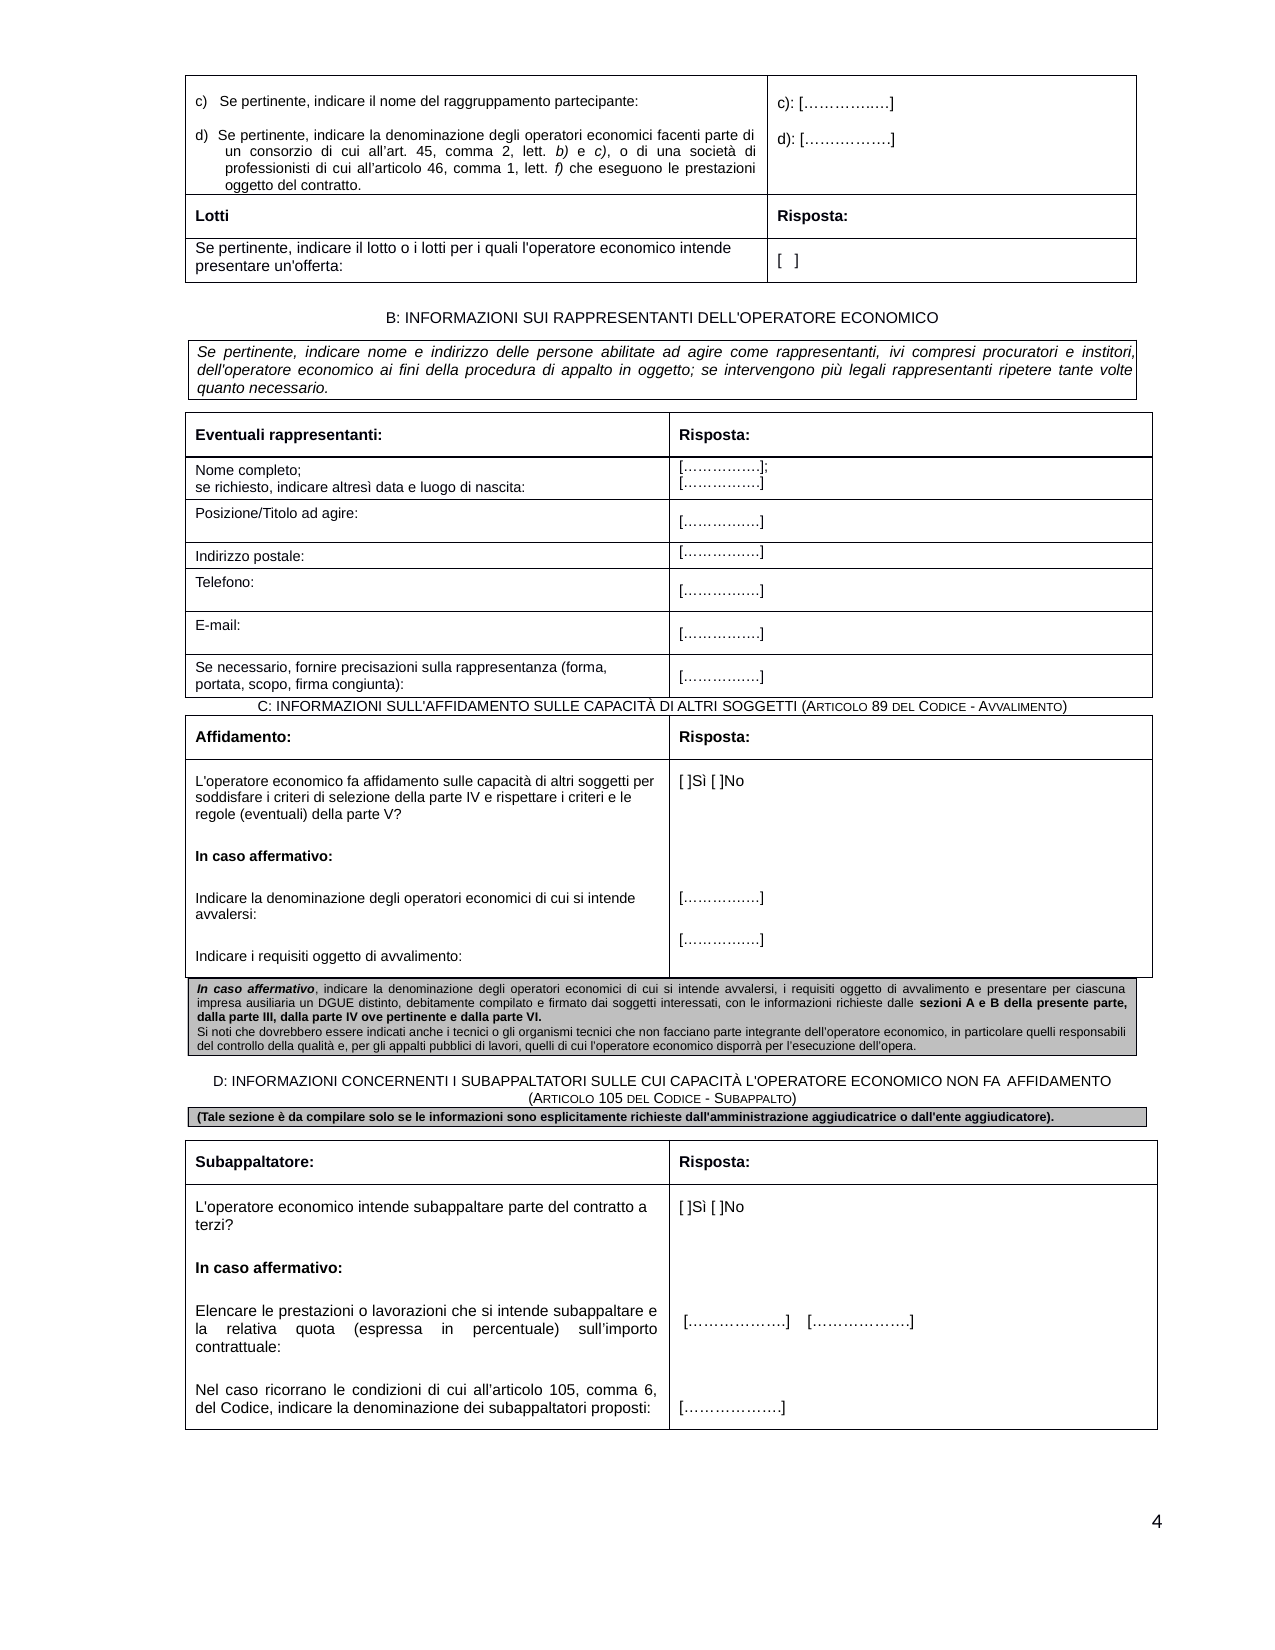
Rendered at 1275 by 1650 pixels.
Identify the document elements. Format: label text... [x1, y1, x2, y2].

table_header Eventuali rappresentanti: [186, 413, 669, 456]
text In caso affermativo, indicare la denominazione degli operatori economici di cui si intende avvalersi, i requisiti oggetto di avvalimento e presentare per ciascuna impresa ausiliaria un DGUE distinto, debitamente compilato e firmato dai soggetti interessati, con le informazioni richieste dalle sezioni A e B della presente parte, dalla parte III, dalla parte IV ove pertinente e dalla parte VI. [189, 979, 1136, 1021]
table_cell Indirizzo postale: [186, 543, 669, 568]
table_header Risposta: [670, 413, 1152, 456]
table_cell Risposta: [768, 195, 1136, 237]
table_cell E-mail: [186, 612, 669, 654]
table_header Subappaltatore: [186, 1141, 669, 1184]
title C: Informazioni sull'affidamento SULLE Capacità di altri soggetti (Articolo 89 del Codice - Avvalimento) [187, 698, 1137, 714]
table_cell [………….…] [670, 569, 1152, 611]
table_cell Se necessario, fornire precisazioni sulla rappresentanza (forma, portata, scopo, firma congiunta): [186, 655, 669, 697]
table_cell Telefono: [186, 569, 669, 611]
table_header Risposta: [670, 1141, 1157, 1184]
table_cell [ ]Sì [ ]No [……………….] [……………….] [……………….] [670, 1185, 1157, 1429]
table_header Affidamento: [186, 716, 669, 759]
table_cell Lotti [186, 195, 767, 237]
table_cell [………….…] [670, 500, 1152, 542]
text Si noti che dovrebbero essere indicati anche i tecnici o gli organismi tecnici che non facciano parte integrante dell’operatore economico, in particolare quelli responsabili del controllo della qualità e, per gli appalti pubblici di lavori, quelli di cui l’operatore economico disporrà per l’esecuzione dell’opera. [189, 1021, 1136, 1055]
table_cell Posizione/Titolo ad agire: [186, 500, 669, 542]
table_header Risposta: [670, 716, 1152, 759]
table_cell […………….]; […………….] [670, 458, 1152, 499]
table_cell […………….] [670, 612, 1152, 654]
table_cell [ ] [768, 239, 1136, 282]
table_cell L'operatore economico fa affidamento sulle capacità di altri soggetti per soddisfare i criteri di selezione della parte IV e rispettare i criteri e le regole (eventuali) della parte V? In caso affermativo: Indicare la denominazione degli operatori economici di cui si intende avvalersi: Indicare i requisiti oggetto di avvalimento: [186, 760, 669, 977]
table_cell c): […………..…] d): […….……….] [768, 76, 1136, 193]
text Se pertinente, indicare nome e indirizzo delle persone abilitate ad agire come rappresentanti, ivi compresi procuratori e institori, dell'operatore economico ai fini della procedura di appalto in oggetto; se intervengono più legali rappresentanti ripetere tante volte quanto necessario. [189, 341, 1136, 399]
table_cell L'operatore economico intende subappaltare parte del contratto a terzi? In caso affermativo: Elencare le prestazioni o lavorazioni che si intende subappaltare e la relativa quota (espressa in percentuale) sull’importo contrattuale: Nel caso ricorrano le condizioni di cui all’articolo 105, comma 6, del Codice, indicare la denominazione dei subappaltatori proposti: [186, 1185, 669, 1429]
table_cell Se pertinente, indicare il lotto o i lotti per i quali l'operatore economico intende presentare un'offerta: [186, 239, 767, 282]
title B: Informazioni sui rappresentanti dell'operatore economico [187, 309, 1137, 327]
table_cell Nome completo; se richiesto, indicare altresì data e luogo di nascita: [186, 458, 669, 499]
table_cell [ ]Sì [ ]No [………….…] [………….…] [670, 760, 1152, 977]
title D: Informazioni concernenti i subappaltatori sulle cui capacità l'operatore economico non fa affidamento (Articolo 105 del Codice - Subappalto) [187, 1073, 1137, 1107]
table_cell [………….…] [670, 543, 1152, 568]
title (Tale sezione è da compilare solo se le informazioni sono esplicitamente richieste dall'amministrazione aggiudicatrice o dall'ente aggiudicatore). [189, 1108, 1146, 1126]
table_cell [………….…] [670, 655, 1152, 697]
table_cell c) Se pertinente, indicare il nome del raggruppamento partecipante: d) Se pertinente, indicare la denominazione degli operatori economici facenti parte di un consorzio di cui all’art. 45, comma 2, lett. b) e c), o di una società di professionisti di cui all’articolo 46, comma 1, lett. f) che eseguono le prestazioni oggetto del contratto. [186, 76, 767, 193]
